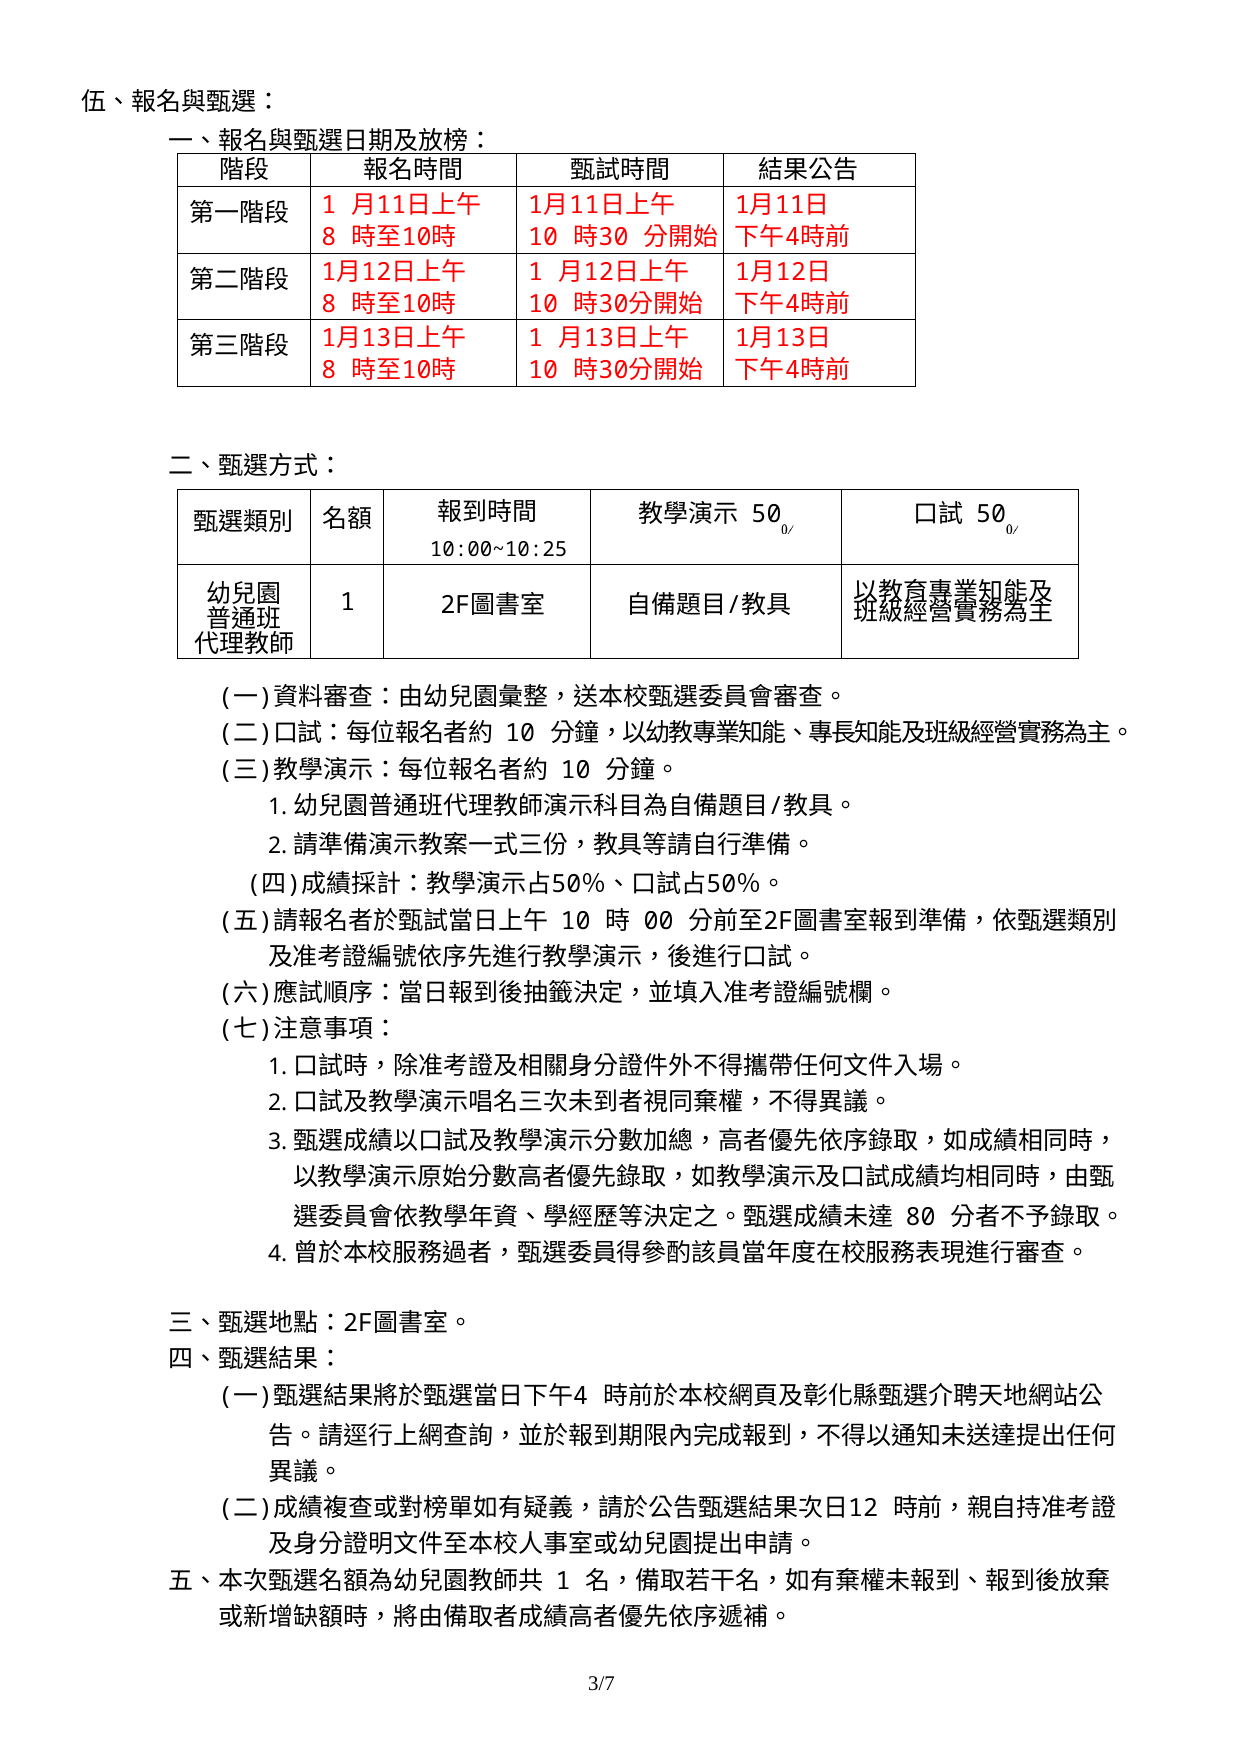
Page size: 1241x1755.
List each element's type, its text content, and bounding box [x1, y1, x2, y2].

table_cell 第三階段 [178, 320, 310, 386]
text 一、報名與甄選日期及放榜： [168, 116, 1159, 391]
table_cell 1月12日上午 8 時至10時 [311, 254, 516, 319]
table_cell 2F圖書室 [384, 565, 590, 658]
table_header 報名時間 [311, 154, 516, 186]
table_header 甄試時間 [517, 154, 723, 186]
table_header 口試 50 [842, 490, 1078, 564]
table_cell 1月11日上午 10 時30 分開始 [517, 187, 723, 253]
list 口試及教學演示唱名三次未到者視同棄權，不得異議。 [268, 1081, 1159, 1118]
table_cell 1月12日 下午4時前 [724, 254, 915, 319]
table_cell 1 [311, 565, 383, 658]
text 五、本次甄選名額為幼兒園教師共 1 名，備取若干名，如有棄權未報到、報到後放棄或新增缺額時，將由備取者成績高者優先依序遞補。 [168, 1560, 1118, 1633]
table_cell 自備題目/教具 [591, 565, 841, 658]
table_cell 1 月12日上午 10 時30分開始 [517, 254, 723, 319]
text 二、甄選方式： [168, 445, 1159, 482]
table_header 教學演示 50 [591, 490, 841, 564]
table_cell 1月13日 下午4時前 [724, 320, 915, 386]
table_header 名額 [311, 490, 383, 564]
table_cell 第一階段 [178, 187, 310, 253]
table_header 結果公告 [724, 154, 915, 186]
text 四、甄選結果： [168, 1339, 1159, 1375]
text (二)成績複查或對榜單如有疑義，請於公告甄選結果次日12 時前，親自持准考證及身分證明文件至本校人事室或幼兒園提出申請。 [218, 1488, 1118, 1560]
list 幼兒園普通班代理教師演示科目為自備題目/教具。 [268, 785, 1159, 822]
text 選委員會依教學年資、學經歷等決定之。甄選成績未達 80 分者不予錄取。 [293, 1196, 1118, 1232]
text (二)口試：每位報名者約 10 分鐘，以幼教專業知能、專長知能及班級經營實務為主。 [218, 713, 1159, 749]
table_cell 第二階段 [178, 254, 310, 319]
table_header 階段 [178, 154, 310, 186]
table_cell 1 月13日上午 10 時30分開始 [517, 320, 723, 386]
table_cell 1 月11日上午 8 時至10時 [311, 187, 516, 253]
text (五)請報名者於甄試當日上午 10 時 00 分前至2F圖書室報到準備，依甄選類別及准考證編號依序先進行教學演示，後進行口試。 [218, 900, 1118, 973]
text 告。請逕行上網查詢，並於報到期限內完成報到，不得以通知未送達提出任何異議。 [268, 1415, 1118, 1488]
list 口試時，除准考證及相關身分證件外不得攜帶任何文件入場。 [268, 1045, 1159, 1081]
table_cell 1月13日上午 8 時至10時 [311, 320, 516, 386]
text 三、甄選地點：2F圖書室。 [168, 1303, 1094, 1339]
text (一)甄選結果將於甄選當日下午4 時前於本校網頁及彰化縣甄選介聘天地網站公 [218, 1375, 1159, 1411]
text (三)教學演示：每位報名者約 10 分鐘。 [218, 749, 1159, 785]
list 甄選成績以口試及教學演示分數加總，高者優先依序錄取，如成績相同時， 以教學演示原始分數高者優先錄取，如教學演示及口試成績均相同時，由甄 [268, 1121, 1118, 1193]
text (一)資料審查：由幼兒園彙整，送本校甄選委員會審查。 [218, 677, 1159, 713]
list 曾於本校服務過者，甄選委員得參酌該員當年度在校服務表現進行審查。 [168, 1232, 1094, 1268]
text 伍、報名與甄選： [81, 90, 956, 116]
text [177, 659, 1079, 679]
table_cell 以教育專業知能及班級經營實務為主 [842, 565, 1078, 658]
table_cell 幼兒園 普通班 代理教師 [178, 565, 310, 658]
table_cell 1月11日 下午4時前 [724, 187, 915, 253]
text (四)成績採計：教學演示占50％、口試占50％。 [81, 864, 819, 900]
table_header 報到時間 10:00~10:25 [384, 490, 590, 564]
table_header 甄選類別 [178, 490, 310, 564]
list 請準備演示教案一式三份，教具等請自行準備。 [222, 825, 819, 861]
text (六)應試順序：當日報到後抽籤決定，並填入准考證編號欄。(七)注意事項： [218, 973, 893, 1045]
